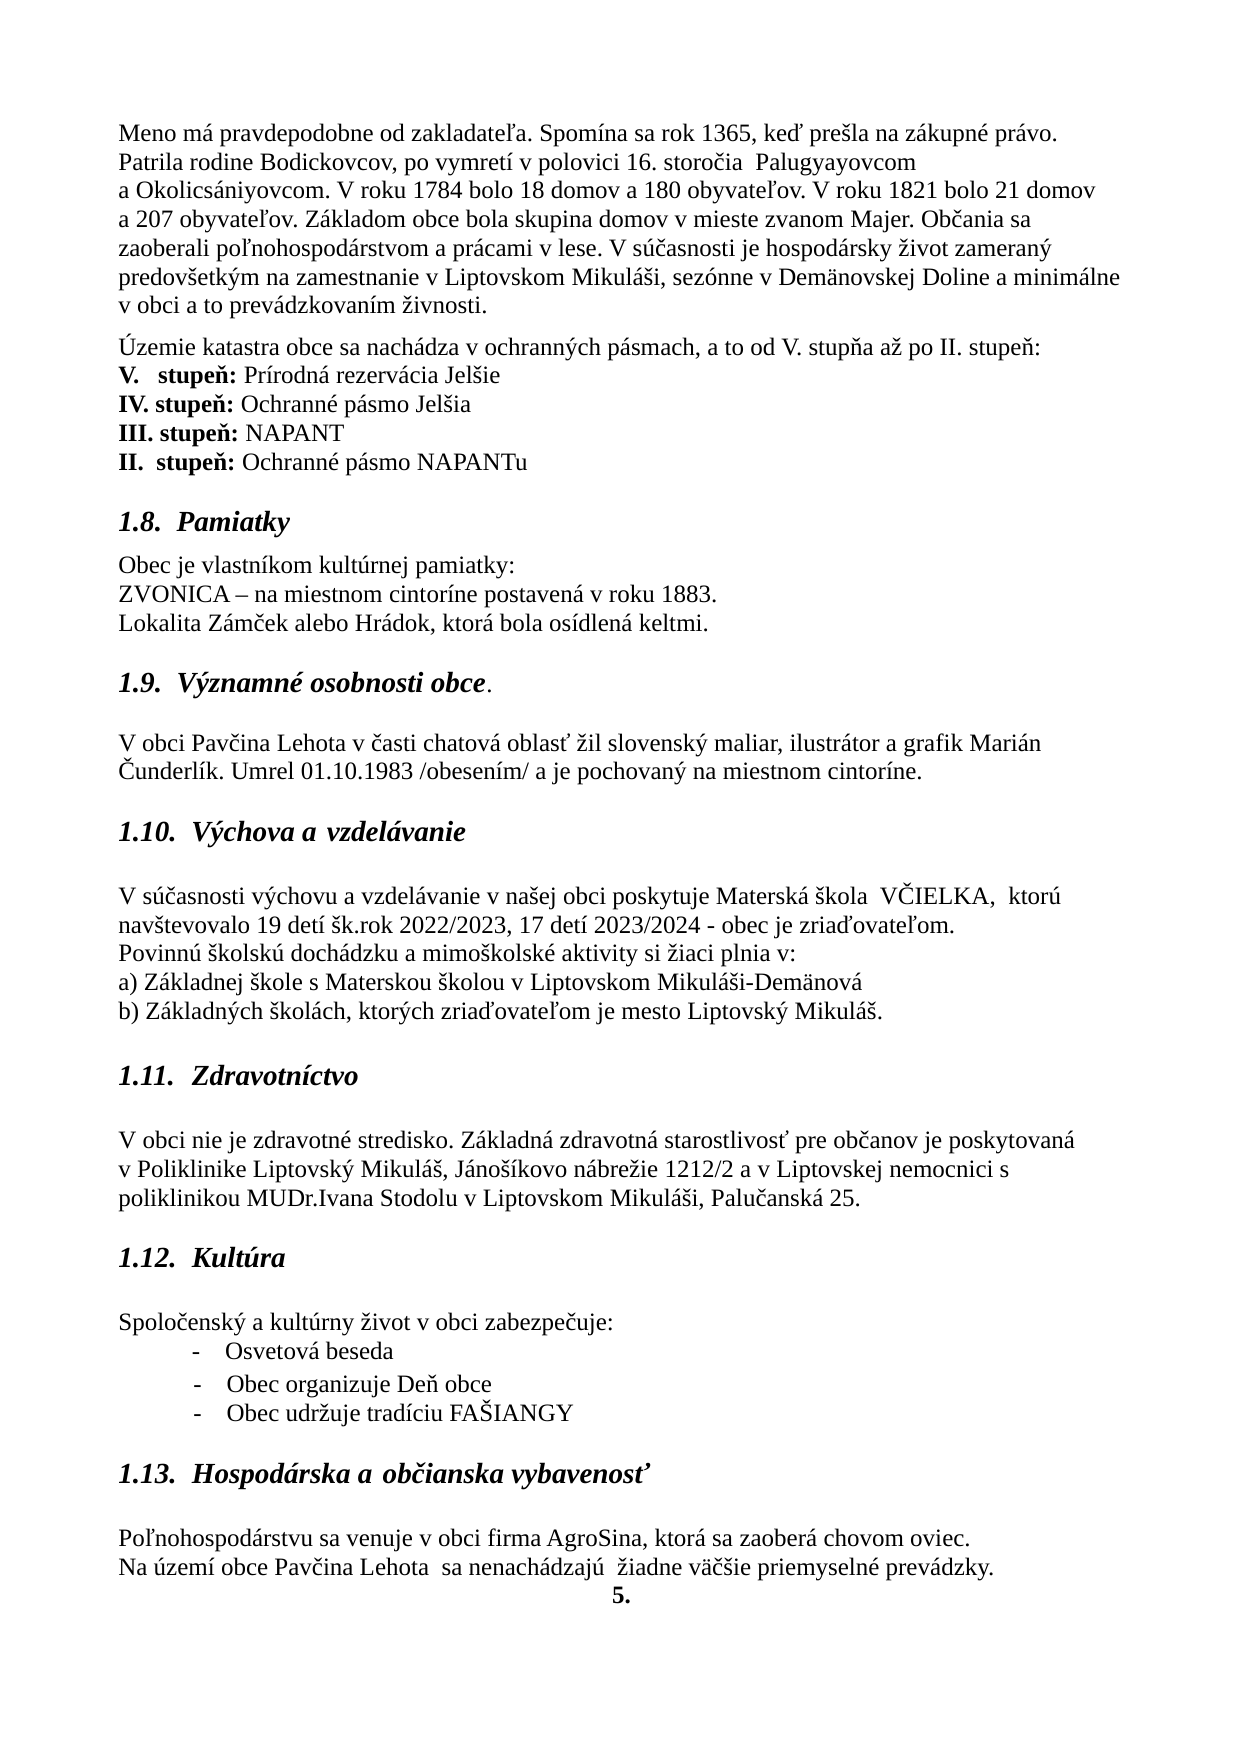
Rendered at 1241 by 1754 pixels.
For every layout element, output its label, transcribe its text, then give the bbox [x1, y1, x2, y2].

text - Obec udržuje tradíciu FAŠIANGY [118, 1398, 1122, 1427]
text V obci Pavčina Lehota v časti chatová oblasť žil slovenský maliar, ilustrátor a grafik Marián Čunderlík. Umrel 01.10.1983 /obesením/ a je pochovaný na miestnom cintoríne. [118, 728, 1122, 785]
text V obci nie je zdravotné stredisko. Základná zdravotná starostlivosť pre občanov je poskytovaná v Poliklinike Liptovský Mikuláš, Jánošíkovo nábrežie 1212/2 a v Liptovskej nemocnici s poliklinikou MUDr.Ivana Stodolu v Liptovskom Mikuláši, Palučanská 25. [118, 1125, 1122, 1212]
text Poľnohospodárstvu sa venuje v obci firma AgroSina, ktorá sa zaoberá chovom oviec. [118, 1523, 1122, 1552]
text ZVONICA – na miestnom cintoríne postavená v roku 1883. [118, 579, 1122, 608]
text Povinnú školskú dochádzku a mimoškolské aktivity si žiaci plnia v: [118, 938, 1122, 967]
text 5. [118, 1581, 1122, 1609]
text Meno má pravdepodobne od zakladateľa. Spomína sa rok 1365, keď prešla na zákupné právo. Patrila rodine Bodickovcov, po vymretí v polovici 16. storočia Palugyayovcom a Okolicsániyovcom. V roku 1784 bolo 18 domov a 180 obyvateľov. V roku 1821 bolo 21 domov a 207 obyvateľov. Základom obce bola skupina domov v mieste zvanom Majer. Občania sa zaoberali poľnohospodárstvom a prácami v lese. V súčasnosti je hospodársky život zameraný predovšetkým na zamestnanie v Liptovskom Mikuláši, sezónne v Demänovskej Doline a minimálne v obci a to prevádzkovaním živnosti. [118, 118, 1122, 319]
text Územie katastra obce sa nachádza v ochranných pásmach, a to od V. stupňa až po II. stupeň: V. stupeň: Prírodná rezervácia Jelšie IV. stupeň: Ochranné pásmo Jelšia III. stupeň: NAPANT II. stupeň: Ochranné pásmo NAPANTu 1.8. Pamiatky [118, 332, 1122, 538]
text a) Základnej škole s Materskou školou v Liptovskom Mikuláši-Demänová [118, 967, 1122, 996]
text 1.11. Zdravotníctvo [118, 1058, 1122, 1092]
text Obec je vlastníkom kultúrnej pamiatky: [118, 550, 1122, 579]
text 1.10. Výchova a vzdelávanie [118, 814, 1122, 847]
text 1.13. Hospodárska a občianska vybavenosť [118, 1456, 1122, 1489]
text Na území obce Pavčina Lehota sa nenachádzajú žiadne väčšie priemyselné prevádzky. [118, 1552, 1122, 1581]
text - Osvetová beseda [118, 1336, 1122, 1365]
text Lokalita Zámček alebo Hrádok, ktorá bola osídlená keltmi. [118, 608, 1122, 637]
text b) Základných školách, ktorých zriaďovateľom je mesto Liptovský Mikuláš. [118, 996, 1122, 1025]
text 1.12. Kultúra [118, 1240, 1122, 1274]
text 1.9. Významné osobnosti obce. [118, 665, 1122, 699]
text Spoločenský a kultúrny život v obci zabezpečuje: [118, 1307, 1122, 1336]
text V súčasnosti výchovu a vzdelávanie v našej obci poskytuje Materská škola VČIELKA, ktorú navštevovalo 19 detí šk.rok 2022/2023, 17 detí 2023/2024 - obec je zriaďovateľom. [118, 881, 1122, 938]
text - Obec organizuje Deň obce [118, 1365, 1122, 1398]
